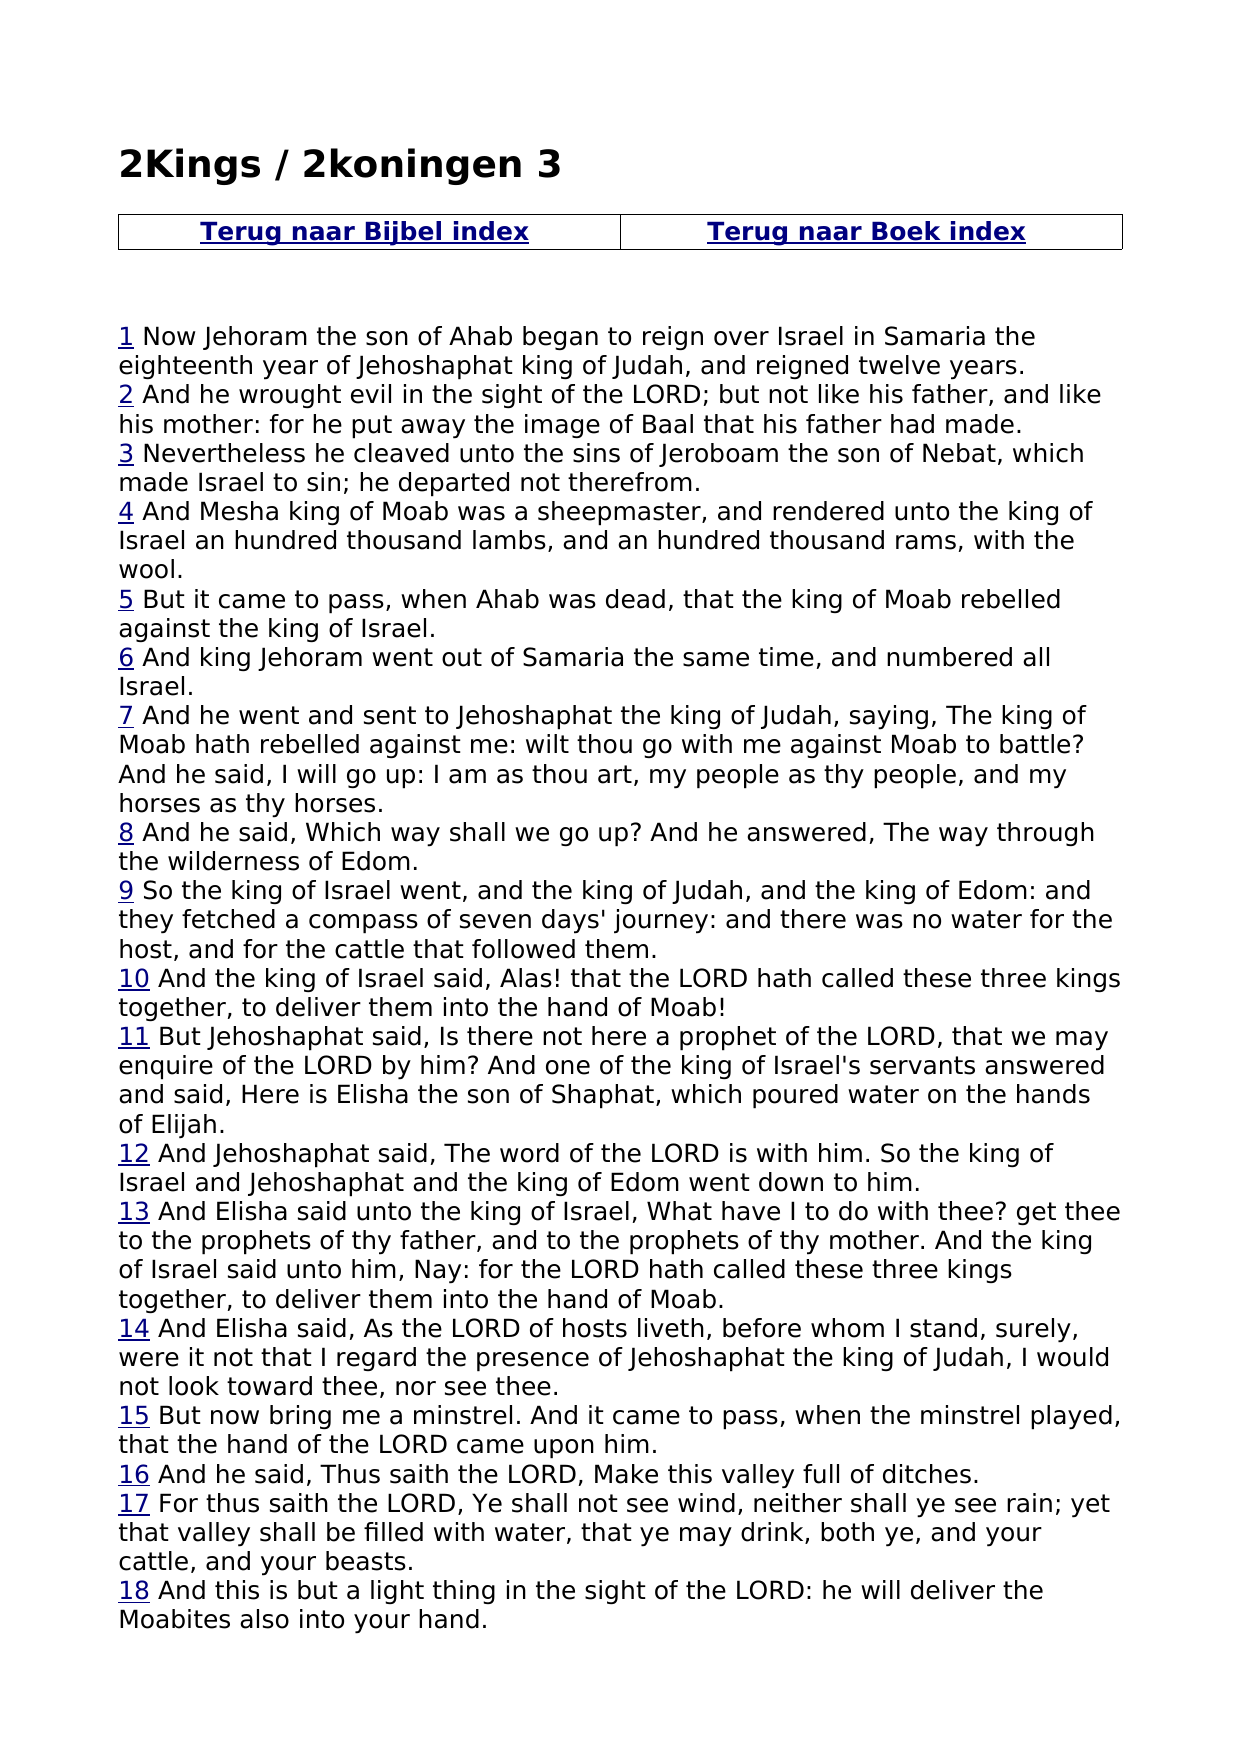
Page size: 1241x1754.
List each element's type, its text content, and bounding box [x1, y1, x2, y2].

table_header Terug naar Boek index [621, 215, 1122, 249]
table_header Terug naar Bijbel index [119, 215, 620, 249]
subtitle 2Kings / 2koningen 3 [118, 143, 1122, 187]
text 1 Now Jehoram the son of Ahab began to reign over Israel in Samaria the eighteenth year of Jehoshaphat king of Judah, and reigned twelve years. 2 And he wrought evil in the sight of the LORD; but not like his father, and like his mother: for he put away the image of Baal that his father had made. 3 Nevertheless he cleaved unto the sins of Jeroboam the son of Nebat, which made Israel to sin; he departed not therefrom. 4 And Mesha king of Moab was a sheepmaster, and rendered unto the king of Israel an hundred thousand lambs, and an hundred thousand rams, with the wool. 5 But it came to pass, when Ahab was dead, that the king of Moab rebelled against the king of Israel. 6 And king Jehoram went out of Samaria the same time, and numbered all Israel. 7 And he went and sent to Jehoshaphat the king of Judah, saying, The king of Moab hath rebelled against me: wilt thou go with me against Moab to battle? And he said, I will go up: I am as thou art, my people as thy people, and my horses as thy horses. 8 And he said, Which way shall we go up? And he answered, The way through the wilderness of Edom. 9 So the king of Israel went, and the king of Judah, and the king of Edom: and they fetched a compass of seven days' journey: and there was no water for the host, and for the cattle that followed them. 10 And the king of Israel said, Alas! that the LORD hath called these three kings together, to deliver them into the hand of Moab! 11 But Jehoshaphat said, Is there not here a prophet of the LORD, that we may enquire of the LORD by him? And one of the king of Israel's servants answered and said, Here is Elisha the son of Shaphat, which poured water on the hands of Elijah. 12 And Jehoshaphat said, The word of the LORD is with him. So the king of Israel and Jehoshaphat and the king of Edom went down to him. 13 And Elisha said unto the king of Israel, What have I to do with thee? get thee to the prophets of thy father, and to the prophets of thy mother. And the king of Israel said unto him, Nay: for the LORD hath called these three kings together, to deliver them into the hand of Moab. 14 And Elisha said, As the LORD of hosts liveth, before whom I stand, surely, were it not that I regard the presence of Jehoshaphat the king of Judah, I would not look toward thee, nor see thee. 15 But now bring me a minstrel. And it came to pass, when the minstrel played, that the hand of the LORD came upon him. 16 And he said, Thus saith the LORD, Make this valley full of ditches. 17 For thus saith the LORD, Ye shall not see wind, neither shall ye see rain; yet that valley shall be filled with water, that ye may drink, both ye, and your cattle, and your beasts. 18 And this is but a light thing in the sight of the LORD: he will deliver the Moabites also into your hand. [118, 264, 1122, 1635]
